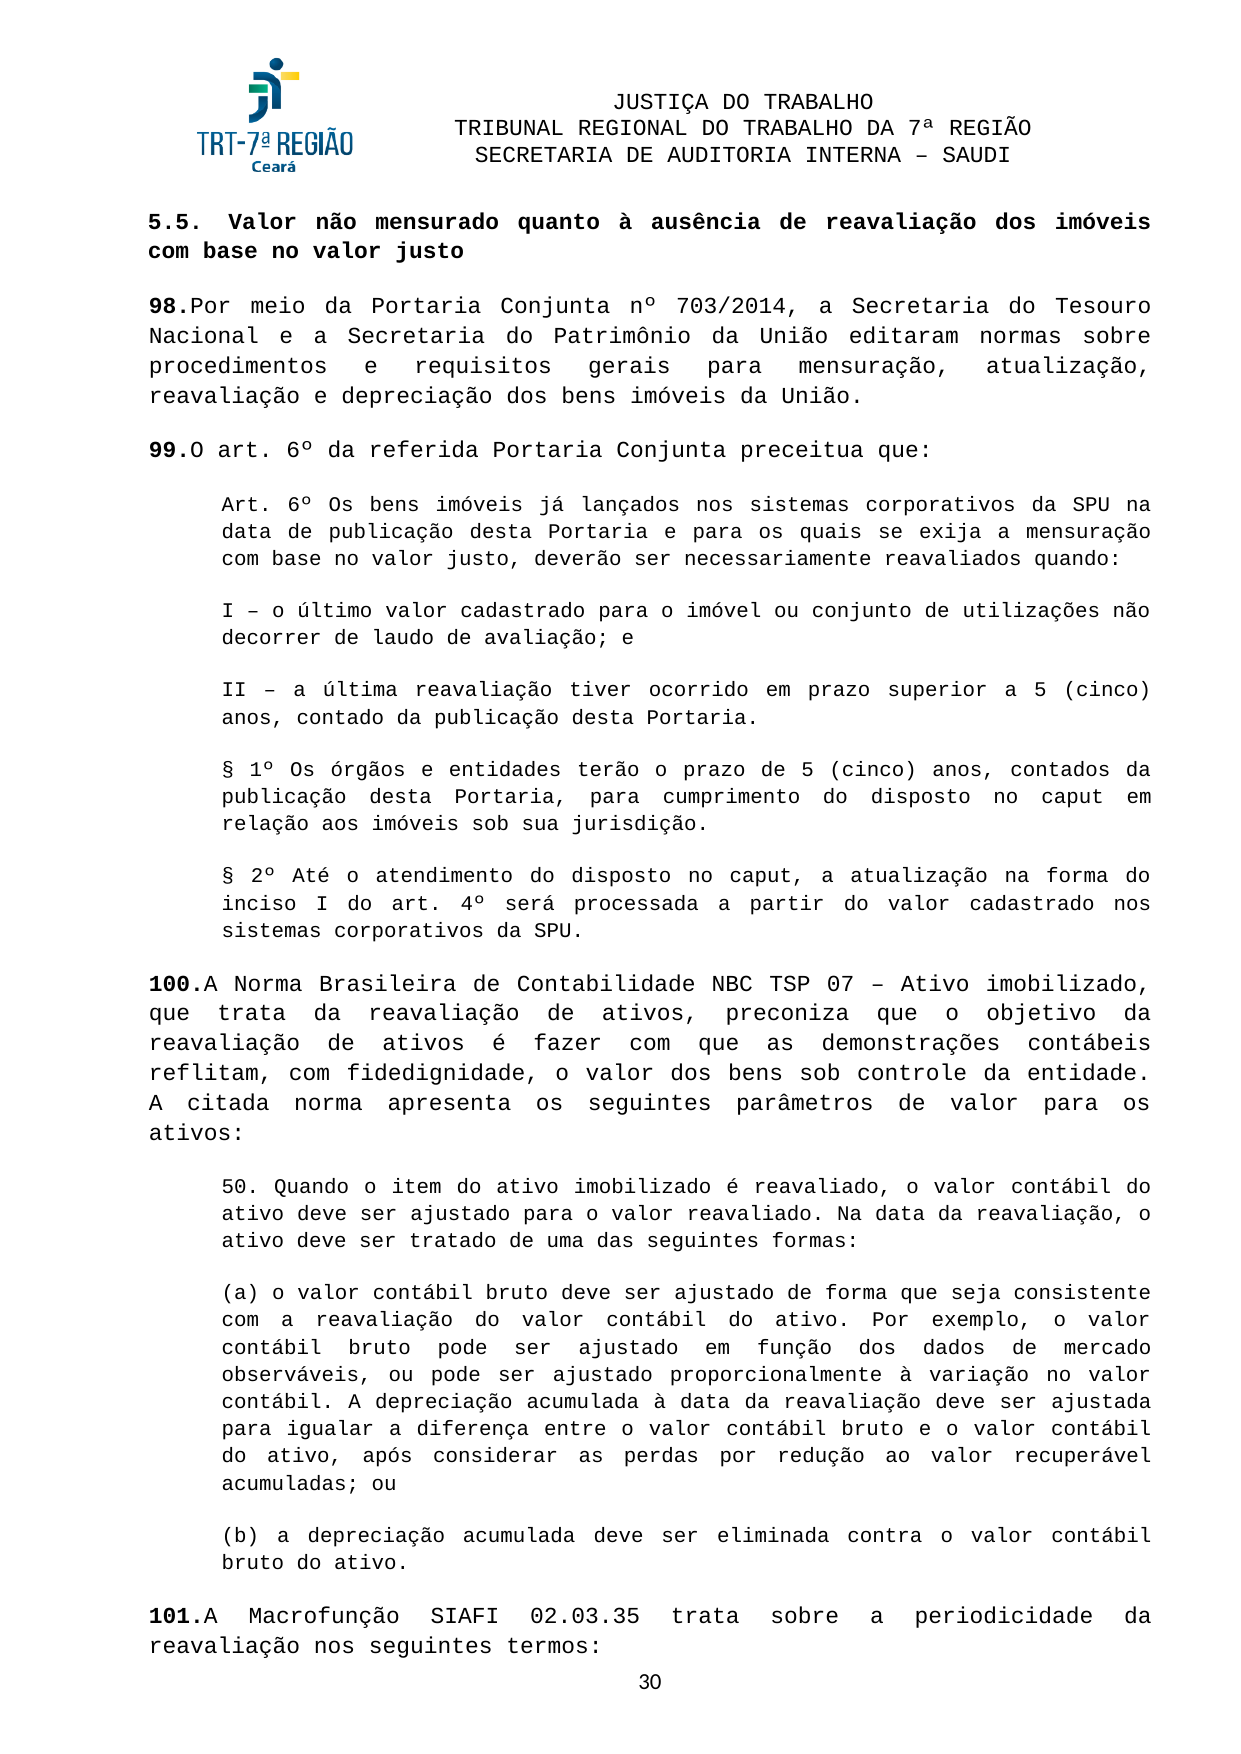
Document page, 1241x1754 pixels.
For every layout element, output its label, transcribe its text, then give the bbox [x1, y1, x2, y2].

list A Norma Brasileira de Contabilidade NBC TSP 07 – Ativo imobilizado, que trata da reavaliação de ativos, preconiza que o objetivo da reavaliação de ativos é fazer com que as demonstrações contábeis reflitam, com fidedignidade, o valor dos bens sob controle da entidade. A citada norma apresenta os seguintes parâmetros de valor para os ativos: [149, 972, 1152, 1147]
text 5.5. Valor não mensurado quanto à ausência de reavaliação dos imóveis com base no valor justo [148, 210, 1152, 266]
text Art. 6º Os bens imóveis já lançados nos sistemas corporativos da SPU na data de publicação desta Portaria e para os quais se exija a mensuração com base no valor justo, deverão ser necessariamente reavaliados quando: [221, 493, 1152, 572]
list O art. 6º da referida Portaria Conjunta preceitua que: [149, 439, 1152, 465]
text II – a última reavaliação tiver ocorrido em prazo superior a 5 (cinco) anos, contado da publicação desta Portaria. [221, 679, 1152, 730]
text (b) a depreciação acumulada deve ser eliminada contra o valor contábil bruto do ativo. [221, 1525, 1152, 1576]
list Por meio da Portaria Conjunta nº 703/2014, a Secretaria do Tesouro Nacional e a Secretaria do Patrimônio da União editaram normas sobre procedimentos e requisitos gerais para mensuração, atualização, reavaliação e depreciação dos bens imóveis da União. [149, 294, 1152, 410]
text § 1º Os órgãos e entidades terão o prazo de 5 (cinco) anos, contados da publicação desta Portaria, para cumprimento do disposto no caput em relação aos imóveis sob sua jurisdição. [221, 759, 1152, 837]
text I – o último valor cadastrado para o imóvel ou conjunto de utilizações não decorrer de laudo de avaliação; e [221, 600, 1152, 651]
text § 2º Até o atendimento do disposto no caput, a atualização na forma do inciso I do art. 4º será processada a partir do valor cadastrado nos sistemas corporativos da SPU. [221, 865, 1152, 943]
list A Macrofunção SIAFI 02.03.35 trata sobre a periodicidade da reavaliação nos seguintes termos: [149, 1604, 1152, 1660]
text 50. Quando o item do ativo imobilizado é reavaliado, o valor contábil do ativo deve ser ajustado para o valor reavaliado. Na data da reavaliação, o ativo deve ser tratado de uma das seguintes formas: [221, 1176, 1152, 1254]
text (a) o valor contábil bruto deve ser ajustado de forma que seja consistente com a reavaliação do valor contábil do ativo. Por exemplo, o valor contábil bruto pode ser ajustado em função dos dados de mercado observáveis, ou pode ser ajustado proporcionalmente à variação no valor contábil. A depreciação acumulada à data da reavaliação deve ser ajustada para igualar a diferença entre o valor contábil bruto e o valor contábil do ativo, após considerar as perdas por redução ao valor recuperável acumuladas; ou [221, 1282, 1152, 1496]
